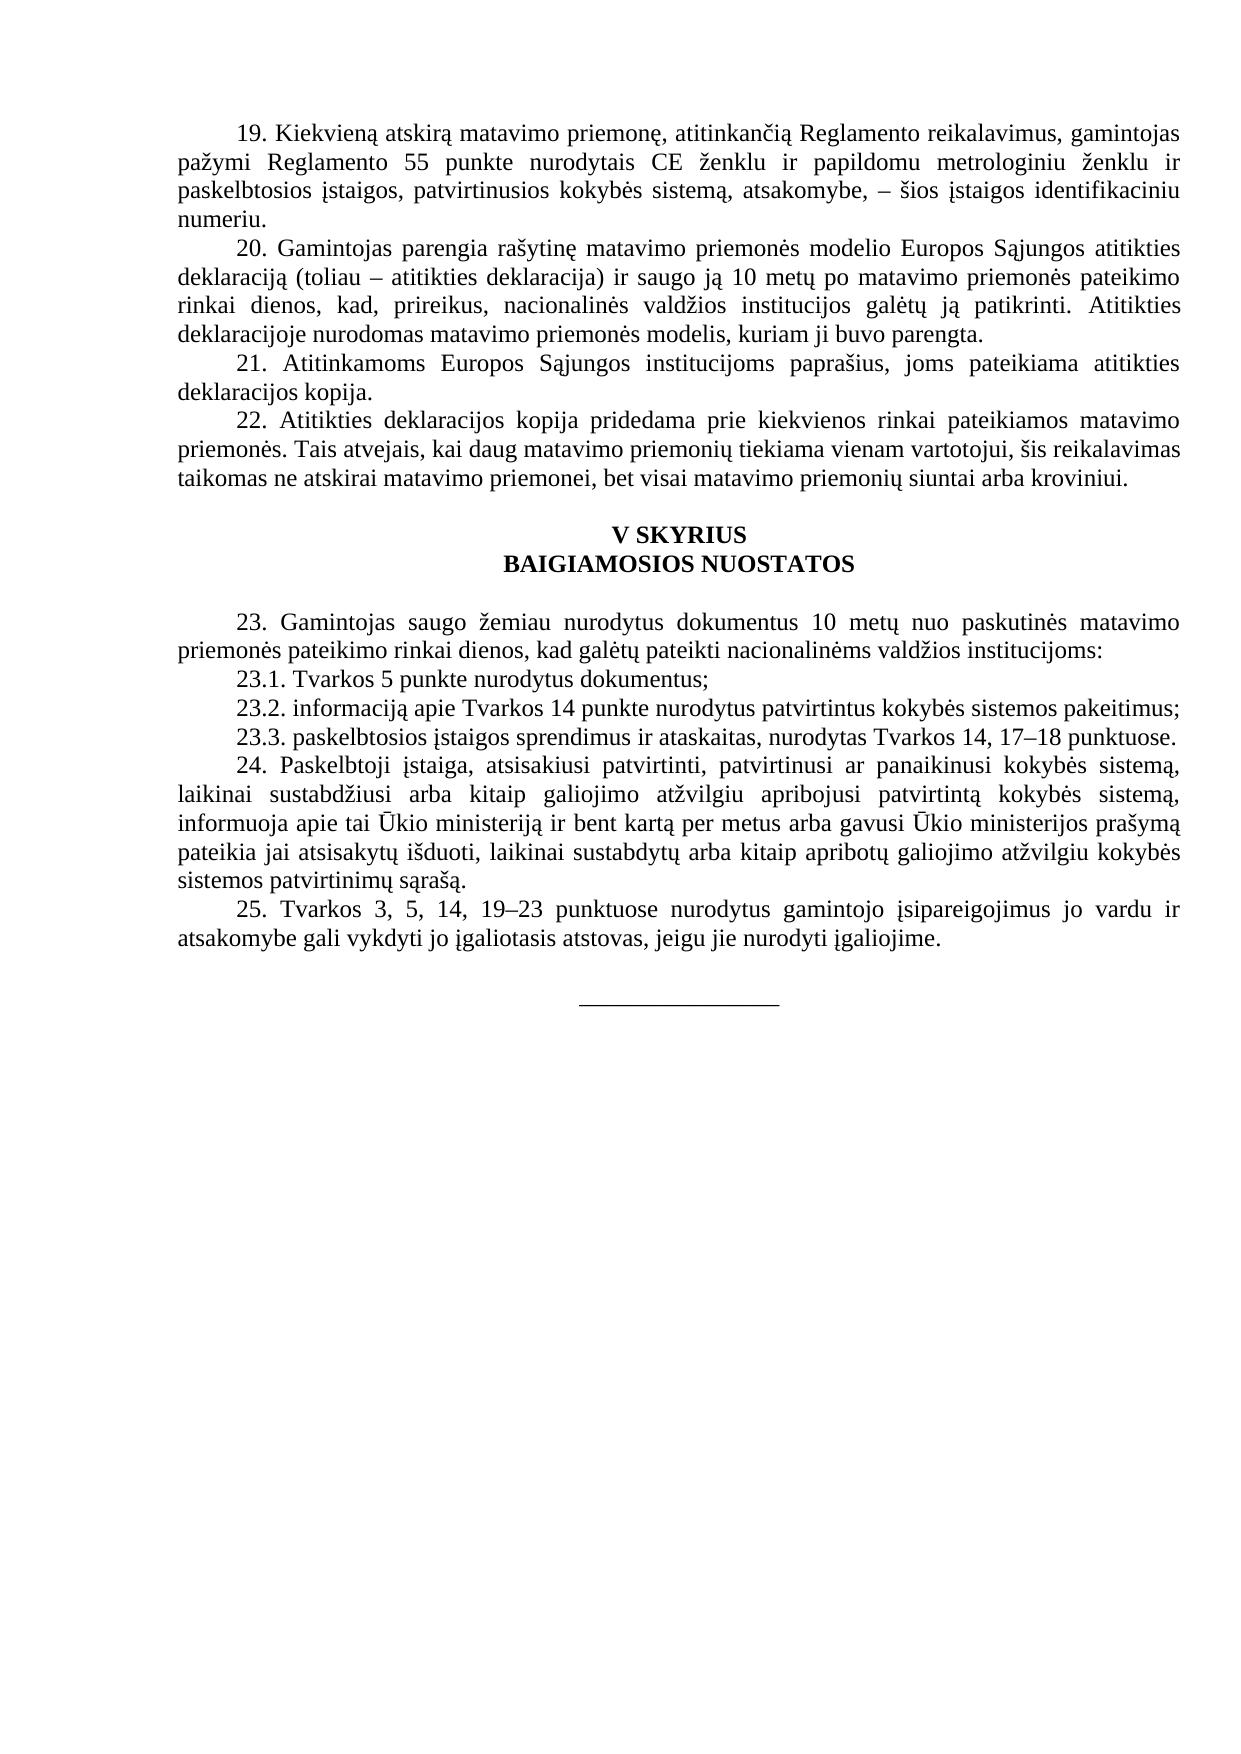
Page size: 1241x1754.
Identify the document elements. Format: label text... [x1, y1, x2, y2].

text V SKYRIUS [177, 521, 1181, 549]
text 21. Atitinkamoms Europos Sąjungos institucijoms paprašius, joms pateikiama atitikties deklaracijos kopija. [177, 348, 1181, 406]
text 19. Kiekvieną atskirą matavimo priemonę, atitinkančią Reglamento reikalavimus, gamintojas pažymi Reglamento 55 punkte nurodytais CE ženklu ir papildomu metrologiniu ženklu ir paskelbtosios įstaigos, patvirtinusios kokybės sistemą, atsakomybe, – šios įstaigos identifikaciniu numeriu. [177, 118, 1181, 233]
text 25. Tvarkos 3, 5, 14, 19–23 punktuose nurodytus gamintojo įsipareigojimus jo vardu ir atsakomybe gali vykdyti jo įgaliotasis atstovas, jeigu jie nurodyti įgaliojime. [177, 894, 1181, 952]
text 23. Gamintojas saugo žemiau nurodytus dokumentus 10 metų nuo paskutinės matavimo priemonės pateikimo rinkai dienos, kad galėtų pateikti nacionalinėms valdžios institucijoms: [177, 607, 1181, 664]
text BAIGIAMOSIOS NUOSTATOS [177, 549, 1181, 578]
text 24. Paskelbtoji įstaiga, atsisakiusi patvirtinti, patvirtinusi ar panaikinusi kokybės sistemą, laikinai sustabdžiusi arba kitaip galiojimo atžvilgiu apribojusi patvirtintą kokybės sistemą, informuoja apie tai Ūkio ministeriją ir bent kartą per metus arba gavusi Ūkio ministerijos prašymą pateikia jai atsisakytų išduoti, laikinai sustabdytų arba kitaip apribotų galiojimo atžvilgiu kokybės sistemos patvirtinimų sąrašą. [177, 751, 1181, 894]
text ________________ [177, 981, 1181, 1009]
text 23.3. paskelbtosios įstaigos sprendimus ir ataskaitas, nurodytas Tvarkos 14, 17–18 punktuose. [177, 722, 1181, 751]
text 23.2. informaciją apie Tvarkos 14 punkte nurodytus patvirtintus kokybės sistemos pakeitimus; [177, 693, 1181, 722]
text 20. Gamintojas parengia rašytinę matavimo priemonės modelio Europos Sąjungos atitikties deklaraciją (toliau – atitikties deklaracija) ir saugo ją 10 metų po matavimo priemonės pateikimo rinkai dienos, kad, prireikus, nacionalinės valdžios institucijos galėtų ją patikrinti. Atitikties deklaracijoje nurodomas matavimo priemonės modelis, kuriam ji buvo parengta. [177, 233, 1181, 348]
text 22. Atitikties deklaracijos kopija pridedama prie kiekvienos rinkai pateikiamos matavimo priemonės. Tais atvejais, kai daug matavimo priemonių tiekiama vienam vartotojui, šis reikalavimas taikomas ne atskirai matavimo priemonei, bet visai matavimo priemonių siuntai arba kroviniui. [177, 406, 1181, 492]
text 23.1. Tvarkos 5 punkte nurodytus dokumentus; [177, 664, 1181, 693]
